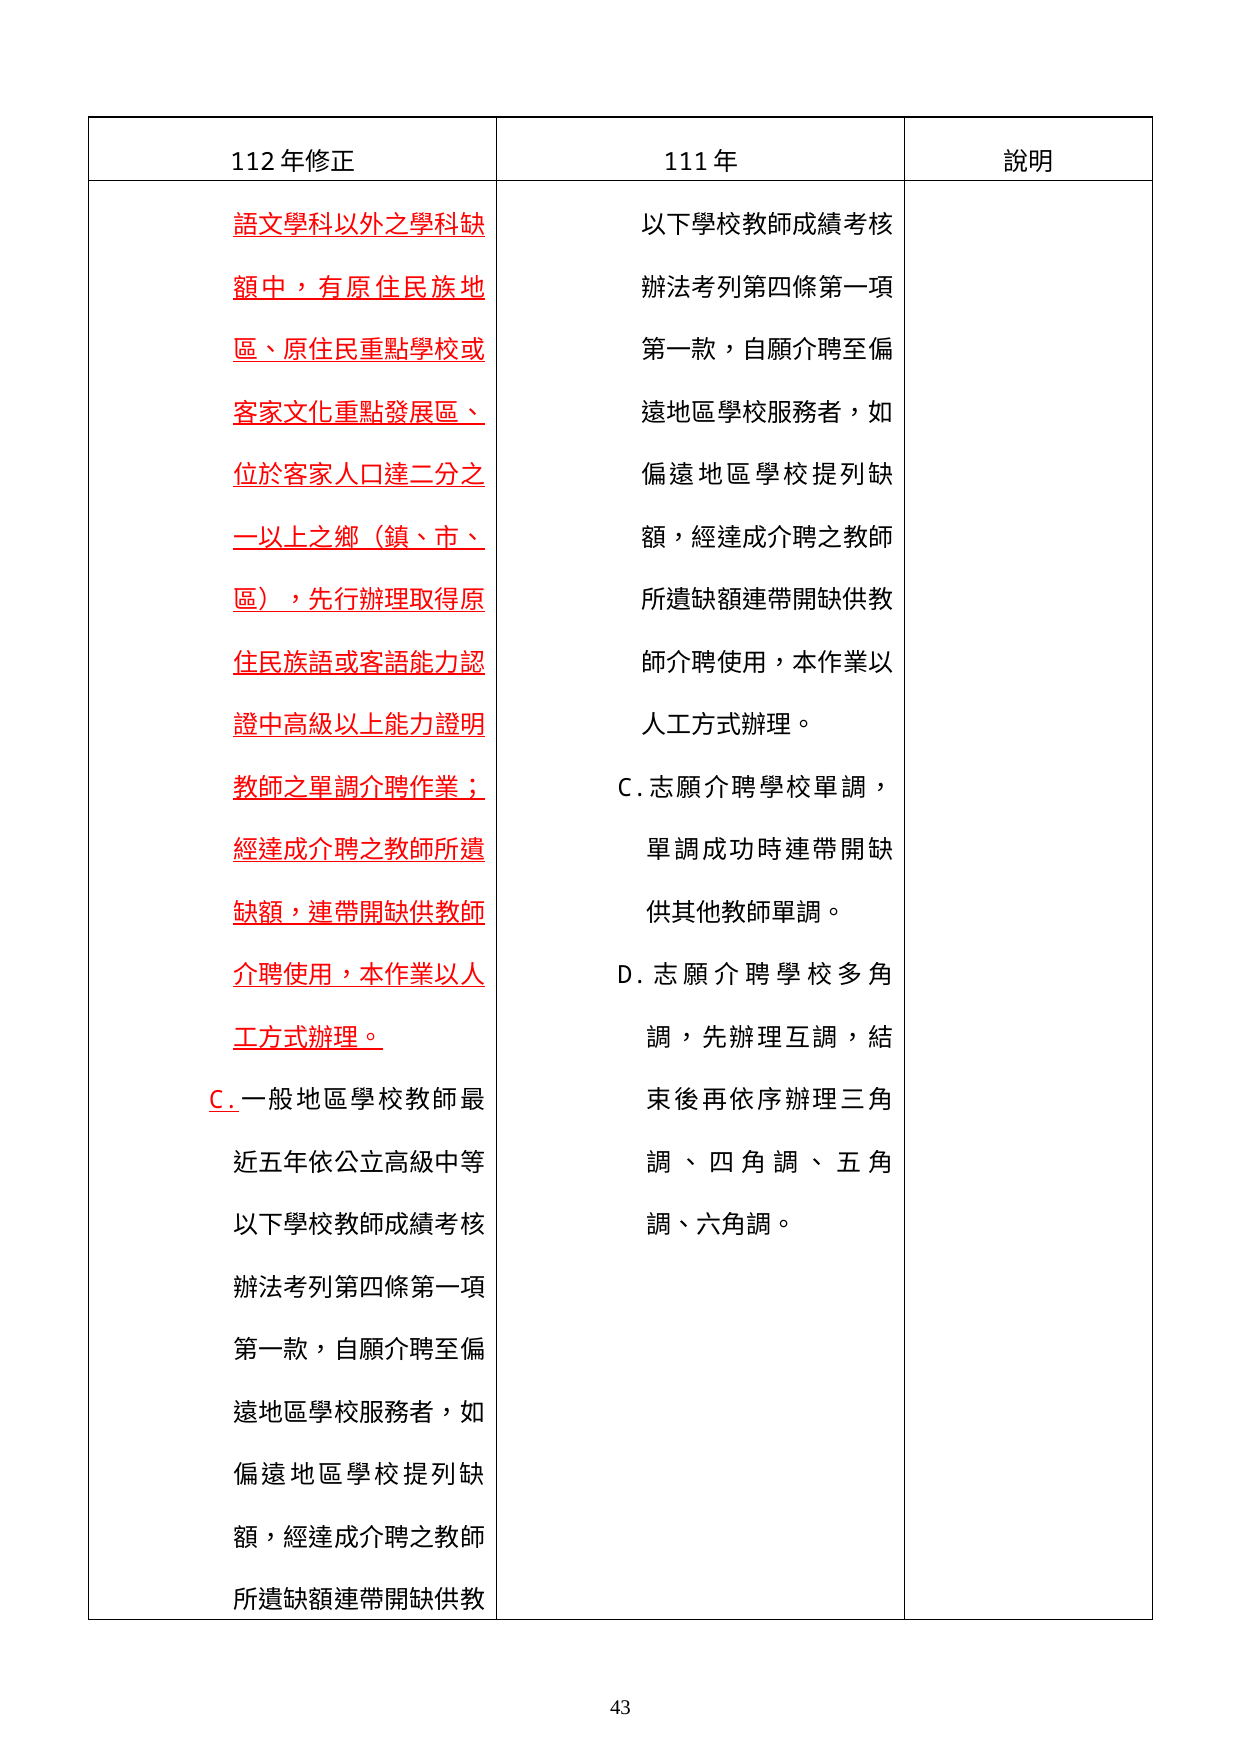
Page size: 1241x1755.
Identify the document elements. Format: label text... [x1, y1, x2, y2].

table_header 說明 [905, 118, 1152, 180]
table_header 112年修正 [89, 118, 496, 180]
table_cell [905, 181, 1152, 1618]
table_header 111年 [497, 118, 904, 180]
table_cell 語文學科以外之學科缺額中，有原住民族地區、原住民重點學校或客家文化重點發展區、位於客家人口達二分之一以上之鄉（鎮、市、區），先行辦理取得原住民族語或客語能力認證中高級以上能力證明教師之單調介聘作業；經達成介聘之教師所遺缺額，連帶開缺供教師介聘使用，本作業以人工方式辦理。 C.一般地區學校教師最近五年依公立高級中等以下學校教師成績考核辦法考列第四條第一項第一款，自願介聘至偏遠地區學校服務者，如偏遠地區學校提列缺額，經達成介聘之教師所遺缺額連帶開缺供教 [89, 181, 496, 1618]
table_cell 以下學校教師成績考核辦法考列第四條第一項第一款，自願介聘至偏遠地區學校服務者，如偏遠地區學校提列缺額，經達成介聘之教師所遺缺額連帶開缺供教師介聘使用，本作業以人工方式辦理。 C.志願介聘學校單調，單調成功時連帶開缺供其他教師單調。 D.志願介聘學校多角調，先辦理互調，結束後再依序辦理三角調、四角調、五角調、六角調。 [497, 181, 904, 1618]
